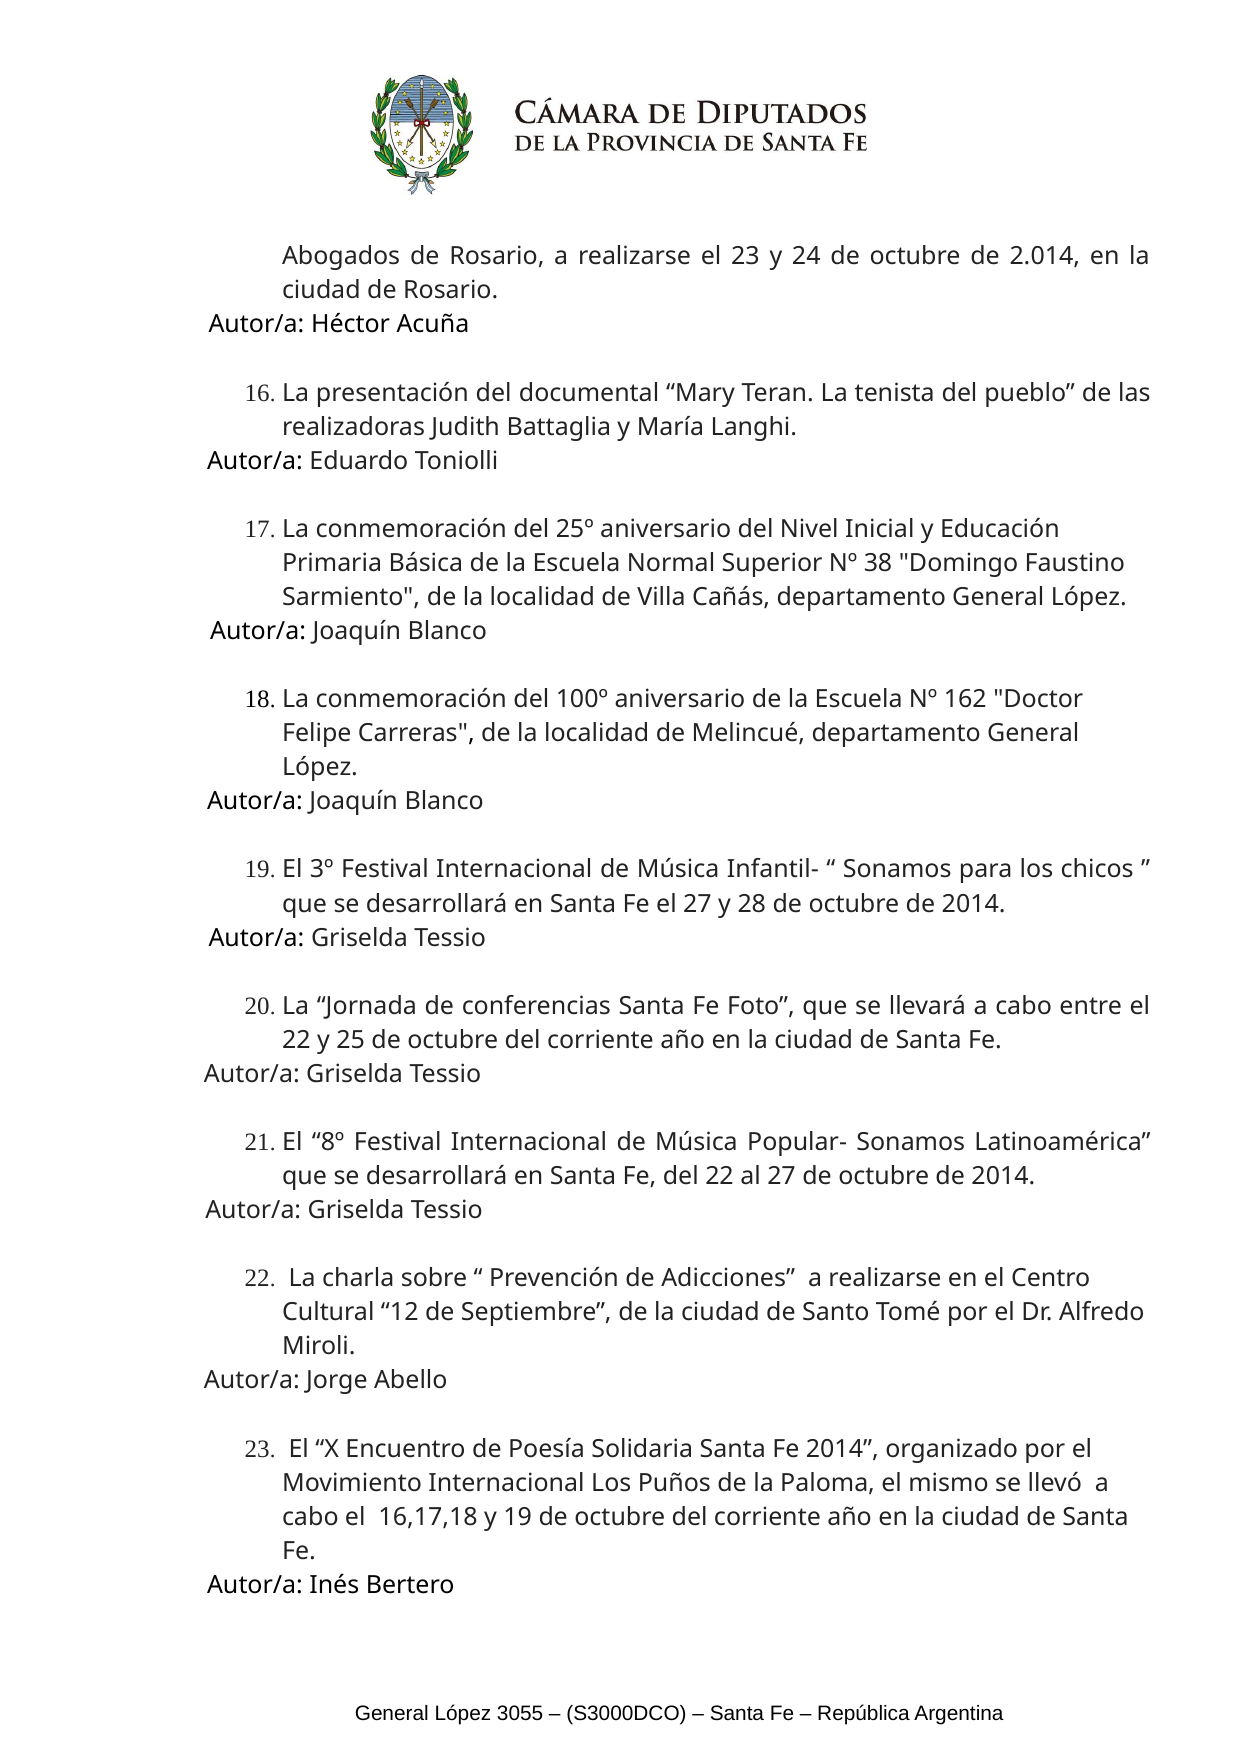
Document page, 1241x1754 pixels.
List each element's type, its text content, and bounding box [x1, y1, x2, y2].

text Autor/a: Griselda Tessio [208, 919, 1152, 953]
text Autor/a: Joaquín Blanco [210, 613, 1152, 647]
list El 3º Festival Internacional de Música Infantil- “ Sonamos para los chicos ” que se desarrollará en Santa Fe el 27 y 28 de octubre de 2014. [244, 851, 1152, 919]
list Abogados de Rosario, a realizarse el 23 y 24 de octubre de 2.014, en la ciudad de Rosario. [244, 238, 1152, 306]
list La conmemoración del 100º aniversario de la Escuela Nº 162 "Doctor Felipe Carreras", de la localidad de Melincué, departamento General López. [244, 681, 1152, 783]
list La conmemoración del 25º aniversario del Nivel Inicial y Educación Primaria Básica de la Escuela Normal Superior Nº 38 "Domingo Faustino Sarmiento", de la localidad de Villa Cañás, departamento General López. [244, 511, 1152, 613]
picture [370, 75, 867, 199]
text Autor/a: Griselda Tessio [204, 1056, 1152, 1089]
text Autor/a: Héctor Acuña [208, 306, 1152, 340]
text Autor/a: Griselda Tessio [205, 1192, 1152, 1226]
text Autor/a: Joaquín Blanco [207, 783, 1152, 817]
list La charla sobre “ Prevención de Adicciones” a realizarse en el Centro Cultural “12 de Septiembre”, de la ciudad de Santo Tomé por el Dr. Alfredo Miroli. [244, 1260, 1152, 1362]
list El “8º Festival Internacional de Música Popular- Sonamos Latinoamérica” que se desarrollará en Santa Fe, del 22 al 27 de octubre de 2014. [244, 1124, 1152, 1192]
list El “X Encuentro de Poesía Solidaria Santa Fe 2014”, organizado por el Movimiento Internacional Los Puños de la Paloma, el mismo se llevó a cabo el 16,17,18 y 19 de octubre del corriente año en la ciudad de Santa Fe. [244, 1430, 1152, 1566]
list La “Jornada de conferencias Santa Fe Foto”, que se llevará a cabo entre el 22 y 25 de octubre del corriente año en la ciudad de Santa Fe. [244, 987, 1152, 1056]
text Autor/a: Inés Bertero [207, 1566, 1152, 1601]
text Autor/a: Jorge Abello [204, 1362, 1152, 1396]
list La presentación del documental “Mary Teran. La tenista del pueblo” de las realizadoras Judith Battaglia y María Langhi. [244, 374, 1152, 442]
text Autor/a: Eduardo Toniolli [207, 442, 1152, 476]
